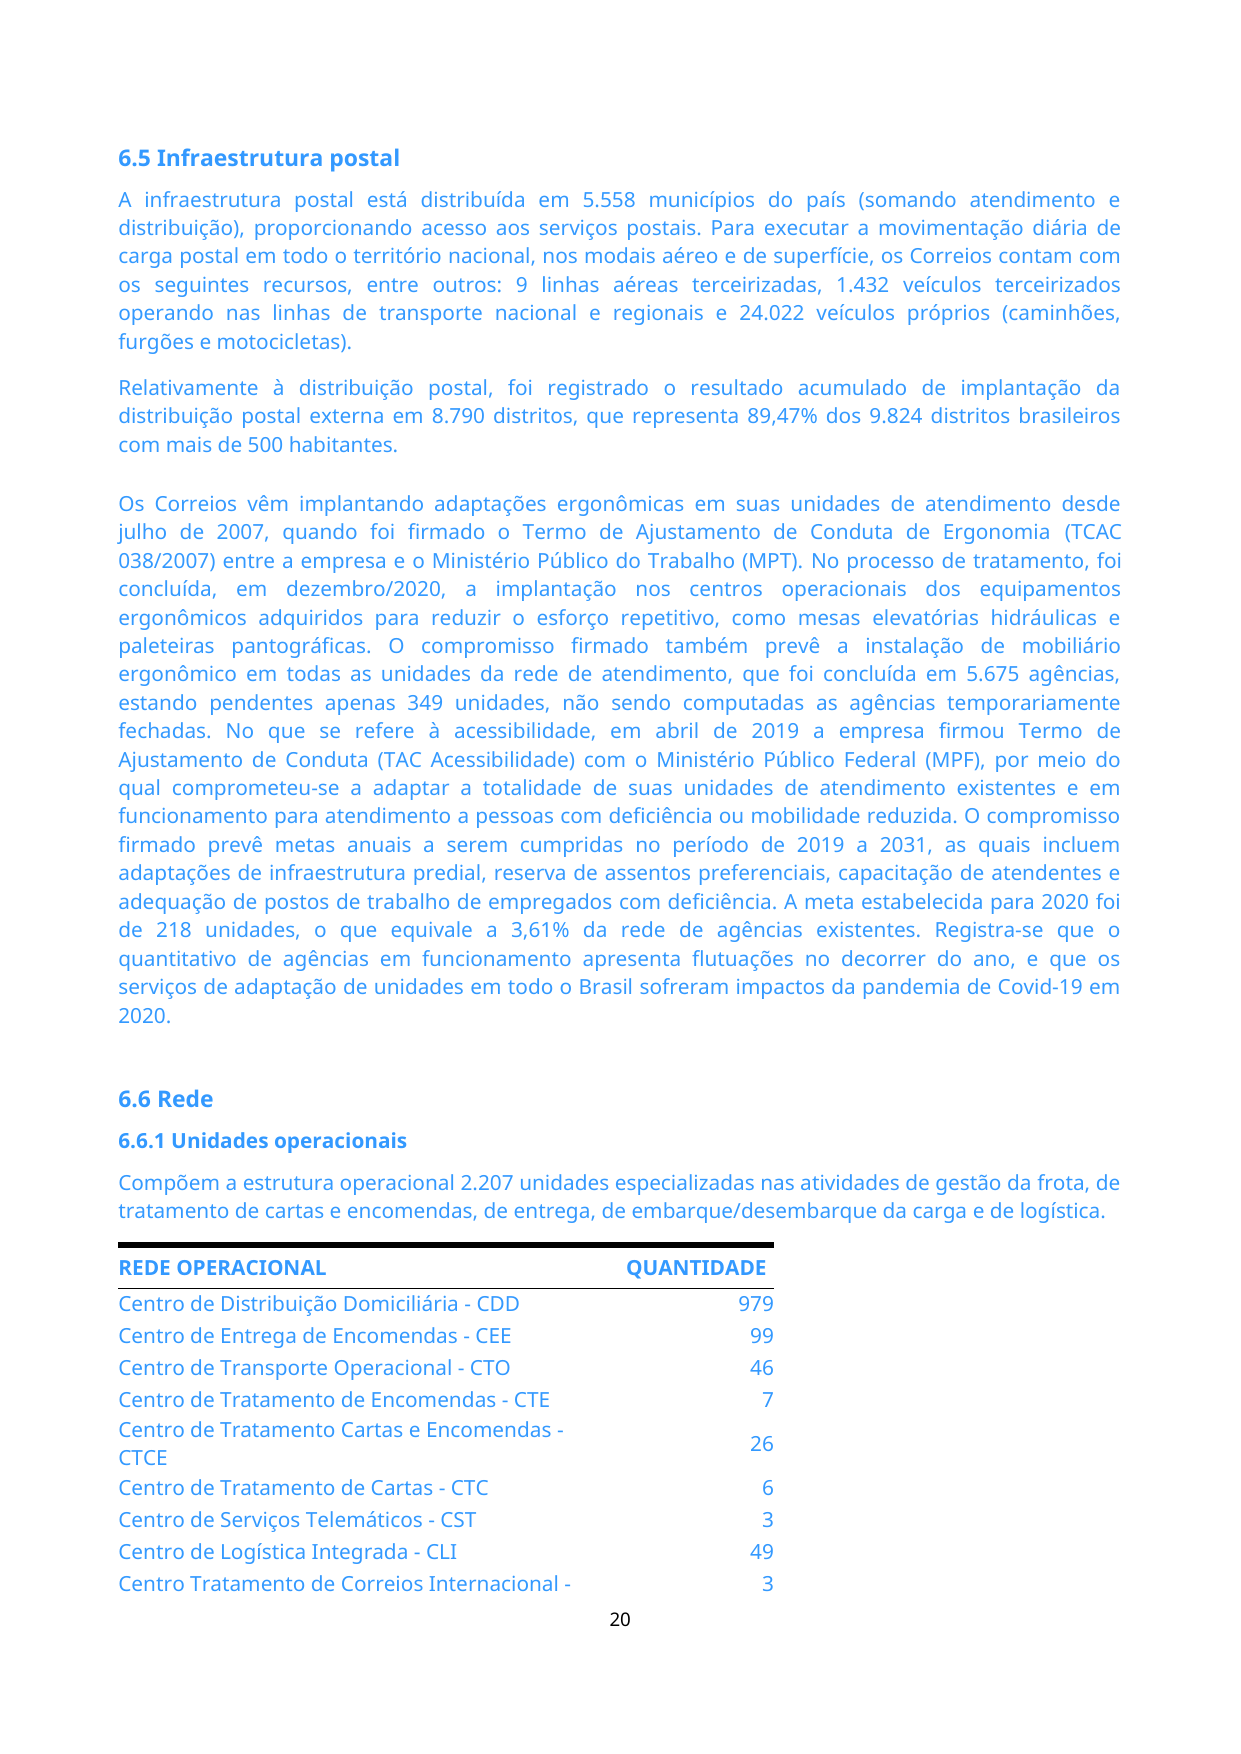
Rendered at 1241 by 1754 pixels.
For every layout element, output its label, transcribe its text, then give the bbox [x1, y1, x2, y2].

table_cell Centro de Tratamento de Cartas - CTC [118, 1472, 619, 1503]
table_cell Centro Tratamento de Correios Internacional [118, 1567, 619, 1599]
text A infraestrutura postal está distribuída em 5.558 municípios do país (somando atendimento e distribuição), proporcionando acesso aos serviços postais. Para executar a movimentação diária de carga postal em todo o território nacional, nos modais aéreo e de superfície, os Correios contam com os seguintes recursos, entre outros: 9 linhas aéreas terceirizadas, 1.432 veículos terceirizados operando nas linhas de transporte nacional e regionais e 24.022 veículos próprios (caminhões, furgões e motocicletas). [118, 185, 1122, 355]
list 6.5 Infraestrutura postal [118, 142, 1122, 173]
table_cell 3 [619, 1504, 774, 1535]
table_cell 979 [619, 1289, 774, 1319]
table_cell 46 [619, 1351, 774, 1383]
list 6.6.1 Unidades operacionais [118, 1127, 1122, 1155]
table_cell 6 [619, 1472, 774, 1503]
text Compõem a estrutura operacional 2.207 unidades especializadas nas atividades de gestão da frota, de tratamento de cartas e encomendas, de entrega, de embarque/desembarque da carga e de logística. [118, 1168, 1122, 1224]
table_header QUANTIDADE [619, 1248, 774, 1288]
text Os Correios vêm implantando adaptações ergonômicas em suas unidades de atendimento desde julho de 2007, quando foi firmado o Termo de Ajustamento de Conduta de Ergonomia (TCAC 038/2007) entre a empresa e o Ministério Público do Trabalho (MPT). No processo de tratamento, foi concluída, em dezembro/2020, a implantação nos centros operacionais dos equipamentos ergonômicos adquiridos para reduzir o esforço repetitivo, como mesas elevatórias hidráulicas e paleteiras pantográficas. O compromisso firmado também prevê a instalação de mobiliário ergonômico em todas as unidades da rede de atendimento, que foi concluída em 5.675 agências, estando pendentes apenas 349 unidades, não sendo computadas as agências temporariamente fechadas. No que se refere à acessibilidade, em abril de 2019 a empresa firmou Termo de Ajustamento de Conduta (TAC Acessibilidade) com o Ministério Público Federal (MPF), por meio do qual comprometeu-se a adaptar a totalidade de suas unidades de atendimento existentes e em funcionamento para atendimento a pessoas com deficiência ou mobilidade reduzida. O compromisso firmado prevê metas anuais a serem cumpridas no período de 2019 a 2031, as quais incluem adaptações de infraestrutura predial, reserva de assentos preferenciais, capacitação de atendentes e adequação de postos de trabalho de empregados com deficiência. A meta estabelecida para 2020 foi de 218 unidades, o que equivale a 3,61% da rede de agências existentes. Registra-se que o quantitativo de agências em funcionamento apresenta flutuações no decorrer do ano, e que os serviços de adaptação de unidades em todo o Brasil sofreram impactos da pandemia de Covid-19 em 2020. [118, 489, 1122, 1029]
table_cell Centro de Serviços Telemáticos - CST [118, 1504, 619, 1535]
list 6.6 Rede [118, 1083, 1122, 1114]
text Relativamente à distribuição postal, foi registrado o resultado acumulado de implantação da distribuição postal externa em 8.790 distritos, que representa 89,47% dos 9.824 distritos brasileiros com mais de 500 habitantes. [118, 373, 1122, 458]
table_cell 3 [619, 1567, 774, 1599]
table_header REDE OPERACIONAL [118, 1248, 619, 1288]
table_cell Centro de Tratamento Cartas e Encomendas - CTCE [118, 1415, 619, 1472]
table_cell Centro de Logística Integrada - CLI [118, 1535, 619, 1567]
table_cell Centro de Distribuição Domiciliária - CDD [118, 1289, 619, 1319]
table_cell 26 [619, 1415, 774, 1472]
table_cell 49 [619, 1535, 774, 1567]
table_cell Centro de Tratamento de Encomendas - CTE [118, 1383, 619, 1415]
table_cell 7 [619, 1383, 774, 1415]
table_cell Centro de Transporte Operacional - CTO [118, 1351, 619, 1383]
table_cell 99 [619, 1320, 774, 1351]
table_cell Centro de Entrega de Encomendas - CEE [118, 1320, 619, 1351]
